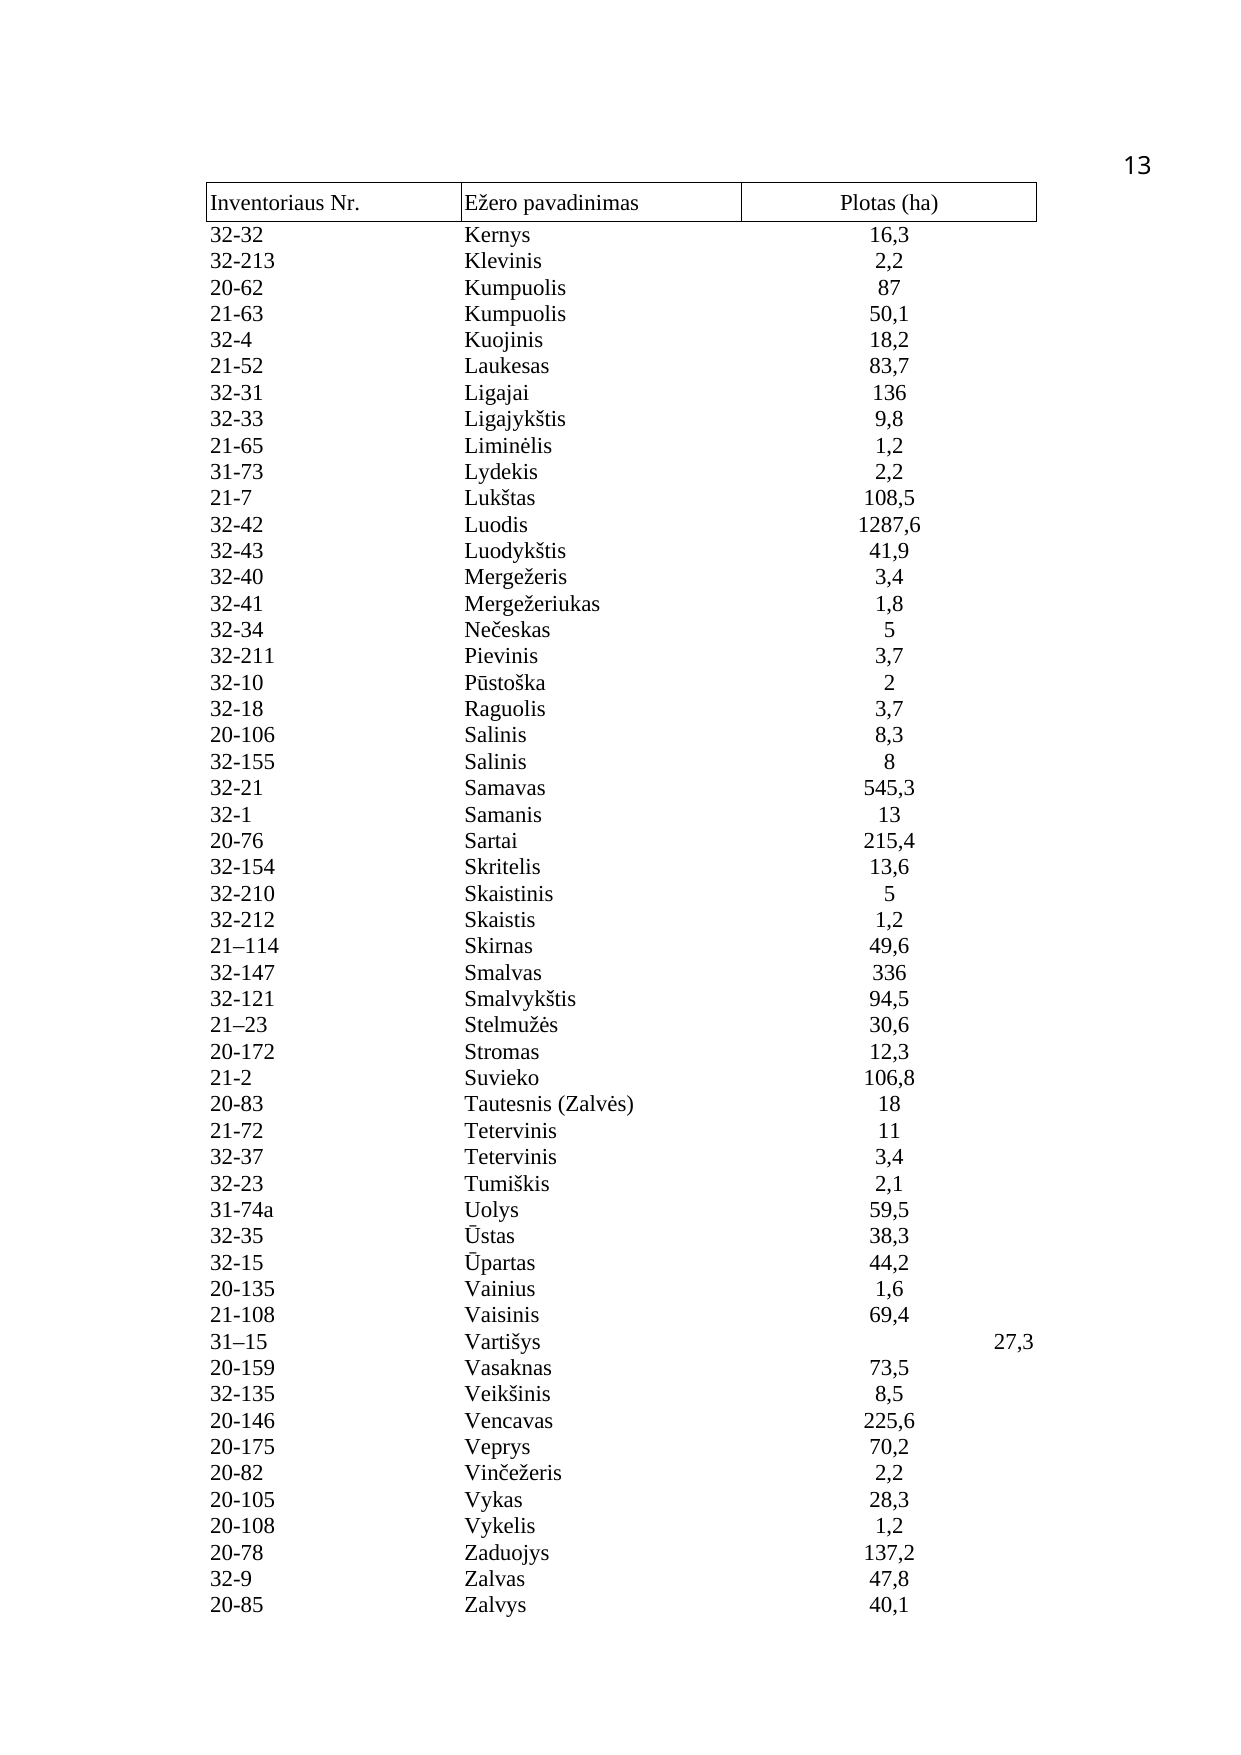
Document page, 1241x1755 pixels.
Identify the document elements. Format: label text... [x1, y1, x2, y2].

table_cell 3,4 [741, 564, 1037, 590]
table_cell 20-78 [207, 1539, 461, 1565]
table_cell 18,2 [741, 326, 1037, 353]
table_cell 2,2 [741, 247, 1037, 273]
table_cell 2,2 [741, 458, 1037, 484]
table_cell 70,2 [741, 1433, 1037, 1459]
table_cell Ligajykštis [461, 405, 741, 432]
table_cell 32-41 [207, 590, 461, 616]
table_cell 32-4 [207, 326, 461, 353]
table_cell 32-213 [207, 247, 461, 273]
table_cell 32-31 [207, 379, 461, 405]
table_cell 27,3 [741, 1328, 1037, 1354]
table_cell 32-40 [207, 564, 461, 590]
table_cell Liminėlis [461, 432, 741, 458]
table_cell 73,5 [741, 1354, 1037, 1380]
table_cell 32-18 [207, 695, 461, 722]
table_cell Salinis [461, 748, 741, 774]
table_cell 83,7 [741, 353, 1037, 379]
table_cell Vykelis [461, 1512, 741, 1538]
table_cell Zalvas [461, 1565, 741, 1591]
table_cell 16,3 [741, 222, 1037, 247]
table_cell 32-210 [207, 880, 461, 906]
table_cell 20-85 [207, 1591, 461, 1618]
table_cell 32-21 [207, 774, 461, 801]
table_cell Vasaknas [461, 1354, 741, 1380]
table_cell 47,8 [741, 1565, 1037, 1591]
table_cell Stromas [461, 1038, 741, 1064]
table_cell 225,6 [741, 1407, 1037, 1433]
table_cell 32-43 [207, 537, 461, 563]
table_cell 20-135 [207, 1275, 461, 1301]
table_cell 106,8 [741, 1064, 1037, 1091]
table_cell Nečeskas [461, 616, 741, 642]
table_cell Pūstoška [461, 669, 741, 695]
table_cell 1,6 [741, 1275, 1037, 1301]
table_cell Skaistis [461, 906, 741, 932]
table_cell 31-73 [207, 458, 461, 484]
table_cell 2 [741, 669, 1037, 695]
table_cell Veikšinis [461, 1380, 741, 1407]
table_cell Luodis [461, 511, 741, 537]
table_cell 94,5 [741, 985, 1037, 1011]
table_cell 21-63 [207, 300, 461, 326]
table_cell Kumpuolis [461, 274, 741, 300]
table_cell 13,6 [741, 853, 1037, 880]
table_cell 21-52 [207, 353, 461, 379]
table_cell Vaisinis [461, 1301, 741, 1328]
table_cell Smalvykštis [461, 985, 741, 1011]
table_cell 1287,6 [741, 511, 1037, 537]
table_cell 20-175 [207, 1433, 461, 1459]
table_cell Vartišys [461, 1328, 741, 1354]
table_cell 3,7 [741, 695, 1037, 722]
table_cell 336 [741, 959, 1037, 985]
table_cell Tetervinis [461, 1143, 741, 1169]
table_cell Uolys [461, 1196, 741, 1222]
table_cell 38,3 [741, 1222, 1037, 1249]
table_cell 32-155 [207, 748, 461, 774]
table_cell Ūstas [461, 1222, 741, 1249]
table_cell Tetervinis [461, 1117, 741, 1143]
table_cell 20-108 [207, 1512, 461, 1538]
table_cell 32-42 [207, 511, 461, 537]
table_cell Salinis [461, 722, 741, 748]
table_cell Ligajai [461, 379, 741, 405]
table_cell 136 [741, 379, 1037, 405]
table_cell 21–114 [207, 933, 461, 959]
table_cell 32-10 [207, 669, 461, 695]
table_cell 32-212 [207, 906, 461, 932]
table_cell 1,2 [741, 432, 1037, 458]
table_cell Skirnas [461, 933, 741, 959]
table_header Ežero pavadinimas [462, 183, 741, 221]
table_cell 108,5 [741, 484, 1037, 511]
table_cell 32-23 [207, 1170, 461, 1196]
table_cell 21–23 [207, 1011, 461, 1038]
table_cell Samanis [461, 801, 741, 827]
table_cell 9,8 [741, 405, 1037, 432]
table_cell Veprys [461, 1433, 741, 1459]
table_cell Ūpartas [461, 1249, 741, 1275]
table_cell 20-76 [207, 827, 461, 853]
table_cell 12,3 [741, 1038, 1037, 1064]
table_cell 2,2 [741, 1460, 1037, 1486]
table_cell 87 [741, 274, 1037, 300]
table_cell Vainius [461, 1275, 741, 1301]
table_cell Stelmužės [461, 1011, 741, 1038]
table_cell 50,1 [741, 300, 1037, 326]
table_cell 31-74a [207, 1196, 461, 1222]
table_cell 30,6 [741, 1011, 1037, 1038]
table_cell 11 [741, 1117, 1037, 1143]
table_cell 41,9 [741, 537, 1037, 563]
table_cell 1,2 [741, 1512, 1037, 1538]
table_cell Laukesas [461, 353, 741, 379]
table_cell 3,7 [741, 643, 1037, 669]
table_cell Kumpuolis [461, 300, 741, 326]
table_cell 5 [741, 616, 1037, 642]
table_header Plotas (ha) [742, 183, 1036, 221]
table_cell Lydekis [461, 458, 741, 484]
table_cell Tumiškis [461, 1170, 741, 1196]
table_cell 20-105 [207, 1486, 461, 1512]
table_cell 32-1 [207, 801, 461, 827]
table_cell Pievinis [461, 643, 741, 669]
table_cell 215,4 [741, 827, 1037, 853]
table_cell 32-147 [207, 959, 461, 985]
table_cell 13 [741, 801, 1037, 827]
table_cell 21-7 [207, 484, 461, 511]
table_cell Smalvas [461, 959, 741, 985]
table_cell 545,3 [741, 774, 1037, 801]
table_cell 3,4 [741, 1143, 1037, 1169]
table_cell 20-159 [207, 1354, 461, 1380]
table_cell Mergežeris [461, 564, 741, 590]
table_cell 137,2 [741, 1539, 1037, 1565]
table_cell Vykas [461, 1486, 741, 1512]
table_cell Vencavas [461, 1407, 741, 1433]
table_cell 32-15 [207, 1249, 461, 1275]
table_cell 20-83 [207, 1091, 461, 1117]
table_cell Skaistinis [461, 880, 741, 906]
table_cell 32-34 [207, 616, 461, 642]
table_cell 31–15 [207, 1328, 461, 1354]
table_header Inventoriaus Nr. [207, 183, 461, 221]
table_cell 2,1 [741, 1170, 1037, 1196]
table_cell 32-35 [207, 1222, 461, 1249]
table_cell 8,3 [741, 722, 1037, 748]
table_cell 1,2 [741, 906, 1037, 932]
table_cell Raguolis [461, 695, 741, 722]
table_cell Zalvys [461, 1591, 741, 1618]
table_cell 32-9 [207, 1565, 461, 1591]
table_cell Kernys [461, 222, 741, 247]
table_cell 20-106 [207, 722, 461, 748]
table_cell 21-72 [207, 1117, 461, 1143]
table_cell 32-135 [207, 1380, 461, 1407]
table_cell 28,3 [741, 1486, 1037, 1512]
table_cell 8,5 [741, 1380, 1037, 1407]
table_cell 20-62 [207, 274, 461, 300]
table_cell Luodykštis [461, 537, 741, 563]
table_cell Sartai [461, 827, 741, 853]
table_cell 21-2 [207, 1064, 461, 1091]
table_cell Samavas [461, 774, 741, 801]
table_cell 32-211 [207, 643, 461, 669]
table_cell 32-33 [207, 405, 461, 432]
table_cell 32-37 [207, 1143, 461, 1169]
table_cell 20-172 [207, 1038, 461, 1064]
table_cell 5 [741, 880, 1037, 906]
table_cell Kuojinis [461, 326, 741, 353]
table_cell 59,5 [741, 1196, 1037, 1222]
table_cell 32-32 [207, 222, 461, 247]
table_cell Mergežeriukas [461, 590, 741, 616]
table_cell 69,4 [741, 1301, 1037, 1328]
table_cell 1,8 [741, 590, 1037, 616]
table_cell 44,2 [741, 1249, 1037, 1275]
table_cell Zaduojys [461, 1539, 741, 1565]
table_cell 32-121 [207, 985, 461, 1011]
table_cell Tautesnis (Zalvės) [461, 1091, 741, 1117]
table_cell Klevinis [461, 247, 741, 273]
table_cell Vinčežeris [461, 1460, 741, 1486]
table_cell Skritelis [461, 853, 741, 880]
table_cell 20-146 [207, 1407, 461, 1433]
table_cell Lukštas [461, 484, 741, 511]
table_cell 21-108 [207, 1301, 461, 1328]
table_cell 20-82 [207, 1460, 461, 1486]
table_cell 32-154 [207, 853, 461, 880]
table_cell 40,1 [741, 1591, 1037, 1618]
table_cell 21-65 [207, 432, 461, 458]
table_cell 18 [741, 1091, 1037, 1117]
table_cell Suvieko [461, 1064, 741, 1091]
table_cell 49,6 [741, 933, 1037, 959]
table_cell 8 [741, 748, 1037, 774]
